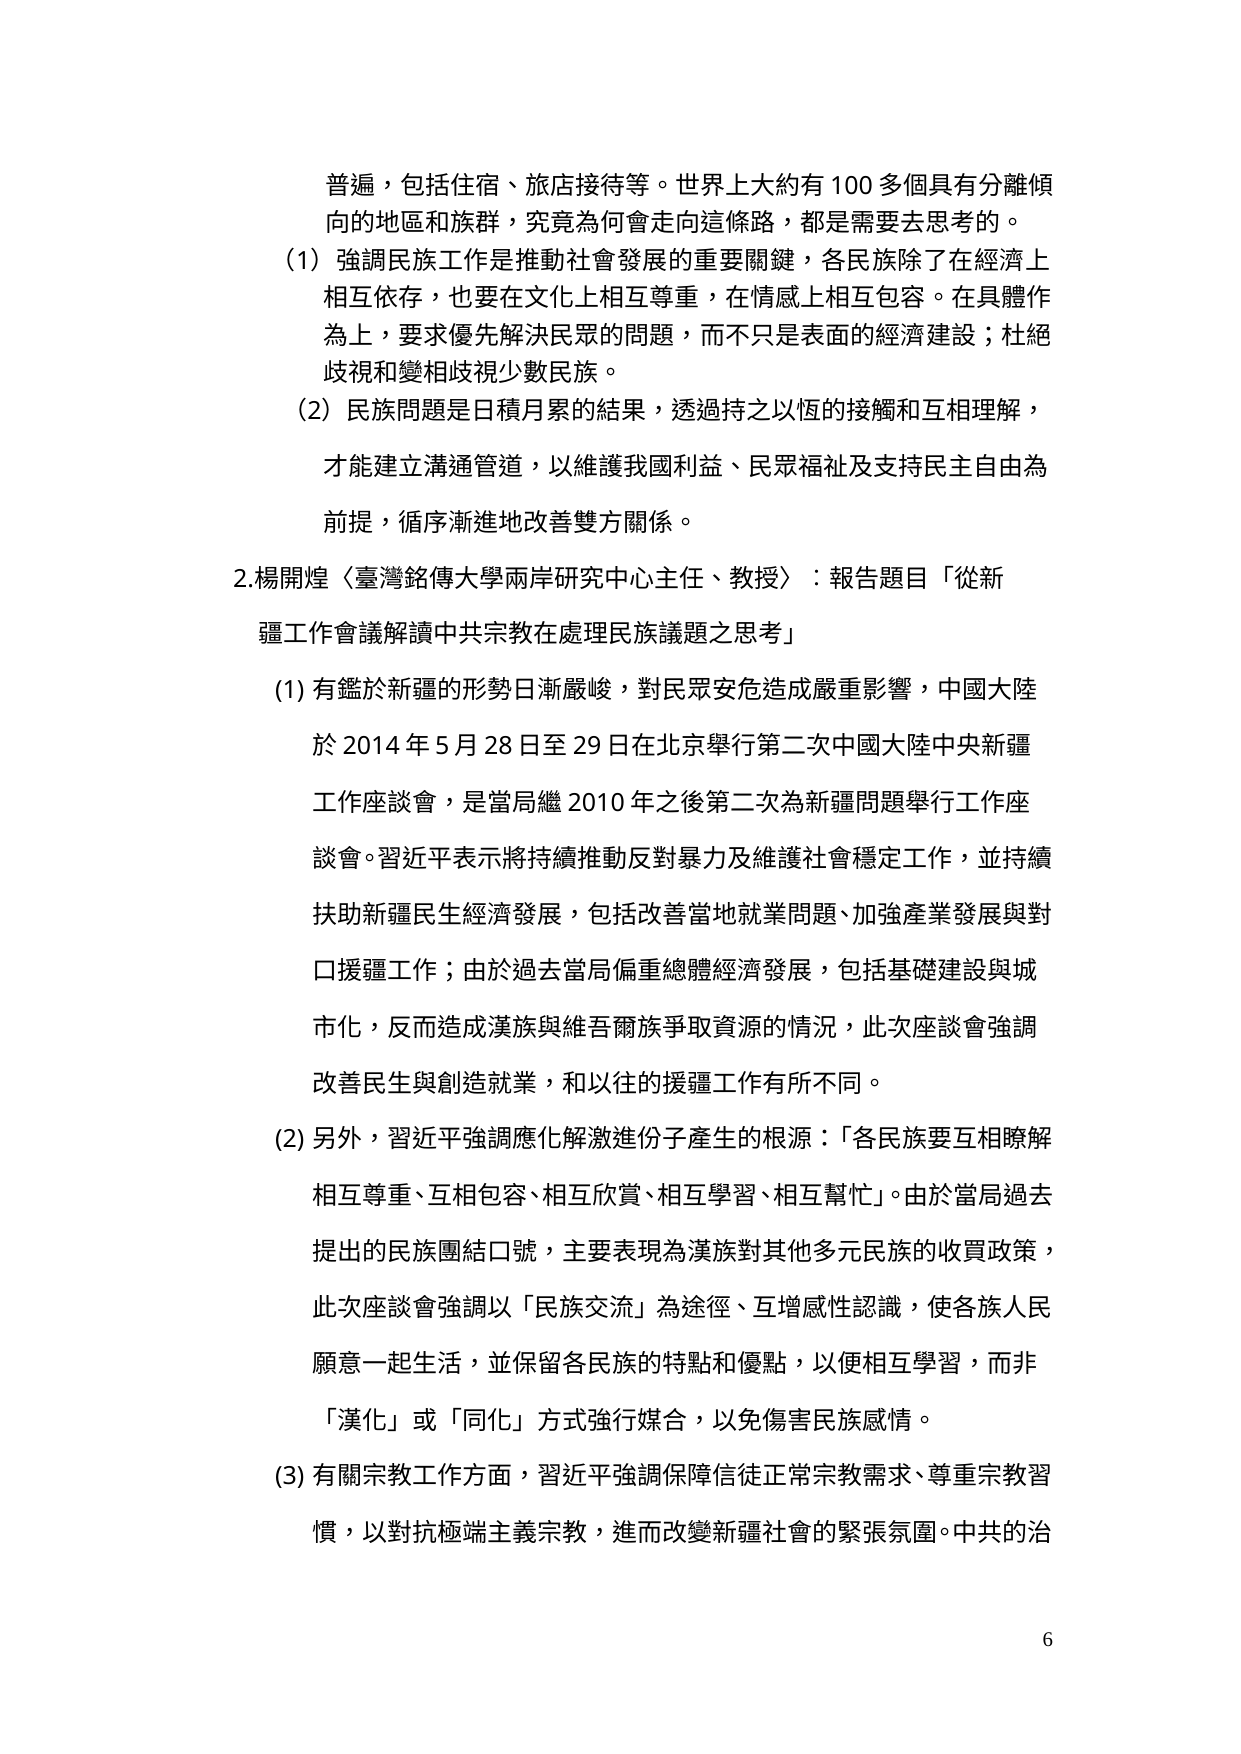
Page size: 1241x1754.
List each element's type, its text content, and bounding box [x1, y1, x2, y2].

text 疆工作會議解讀中共宗教在處理民族議題之思考」 [187, 613, 1053, 651]
text （2）民族問題是日積月累的結果，透過持之以恆的接觸和互相理解，才能建立溝通管道，以維護我國利益、民眾福祉及支持民主自由為前提，循序漸進地改善雙方關係。 [282, 389, 1053, 539]
list 有鑑於新疆的形勢日漸嚴峻，對民眾安危造成嚴重影響，中國大陸於2014年5月28日至29日在北京舉行第二次中國大陸中央新疆工作座談會，是當局繼2010年之後第二次為新疆問題舉行工作座談會。習近平表示將持續推動反對暴力及維護社會穩定工作，並持續扶助新疆民生經濟發展，包括改善當地就業問題、加強產業發展與對口援疆工作；由於過去當局偏重總體經濟發展，包括基礎建設與城市化，反而造成漢族與維吾爾族爭取資源的情況，此次座談會強調改善民生與創造就業，和以往的援疆工作有所不同。 [275, 669, 1053, 1100]
list 另外，習近平強調應化解激進份子產生的根源：「各民族要互相瞭解、相互尊重、互相包容、相互欣賞、相互學習、相互幫忙」。由於當局過去提出的民族團結口號，主要表現為漢族對其他多元民族的收買政策，此次座談會強調以「民族交流」為途徑、互增感性認識，使各族人民願意一起生活，並保留各民族的特點和優點，以便相互學習，而非「漢化」或「同化」方式強行媒合，以免傷害民族感情。 [275, 1118, 1053, 1437]
list 有關宗教工作方面，習近平強調保障信徒正常宗教需求、尊重宗教習慣，以對抗極端主義宗教，進而改變新疆社會的緊張氛圍。中共的治疆之策，基本上是一種「現代化」途徑的思維之道，當然有一定的成就，但是不斷變遷的社會，因得利而矛盾、衝突趨緩。然而如果在現代化的歷程中，不重視民族文化、民族宗教的結合，則被現代化 的社會，有可能成為動亂的根源，果真如此，中共這種中央工作會議的參與者方面，議程方面恐怕都應該轉以新疆的少數民族來主導，才是讓少數民族趕到受尊重，而更有效的民族團結的途徑。 [275, 1455, 1053, 1549]
text 2.楊開煌〈臺灣銘傳大學兩岸研究中心主任、教授〉︰報告題目「從新 [187, 558, 1053, 595]
text （1）強調民族工作是推動社會發展的重要關鍵，各民族除了在經濟上相互依存，也要在文化上相互尊重，在情感上相互包容。在具體作為上，要求優先解決民眾的問題，而不只是表面的經濟建設；杜絕歧視和變相歧視少數民族。 [270, 239, 1053, 389]
text 向的地區和族群，究竟為何會走向這條路，都是需要去思考的。 [187, 202, 1053, 239]
text 普遍，包括住宿、旅店接待等。世界上大約有100多個具有分離傾 [187, 164, 1053, 202]
